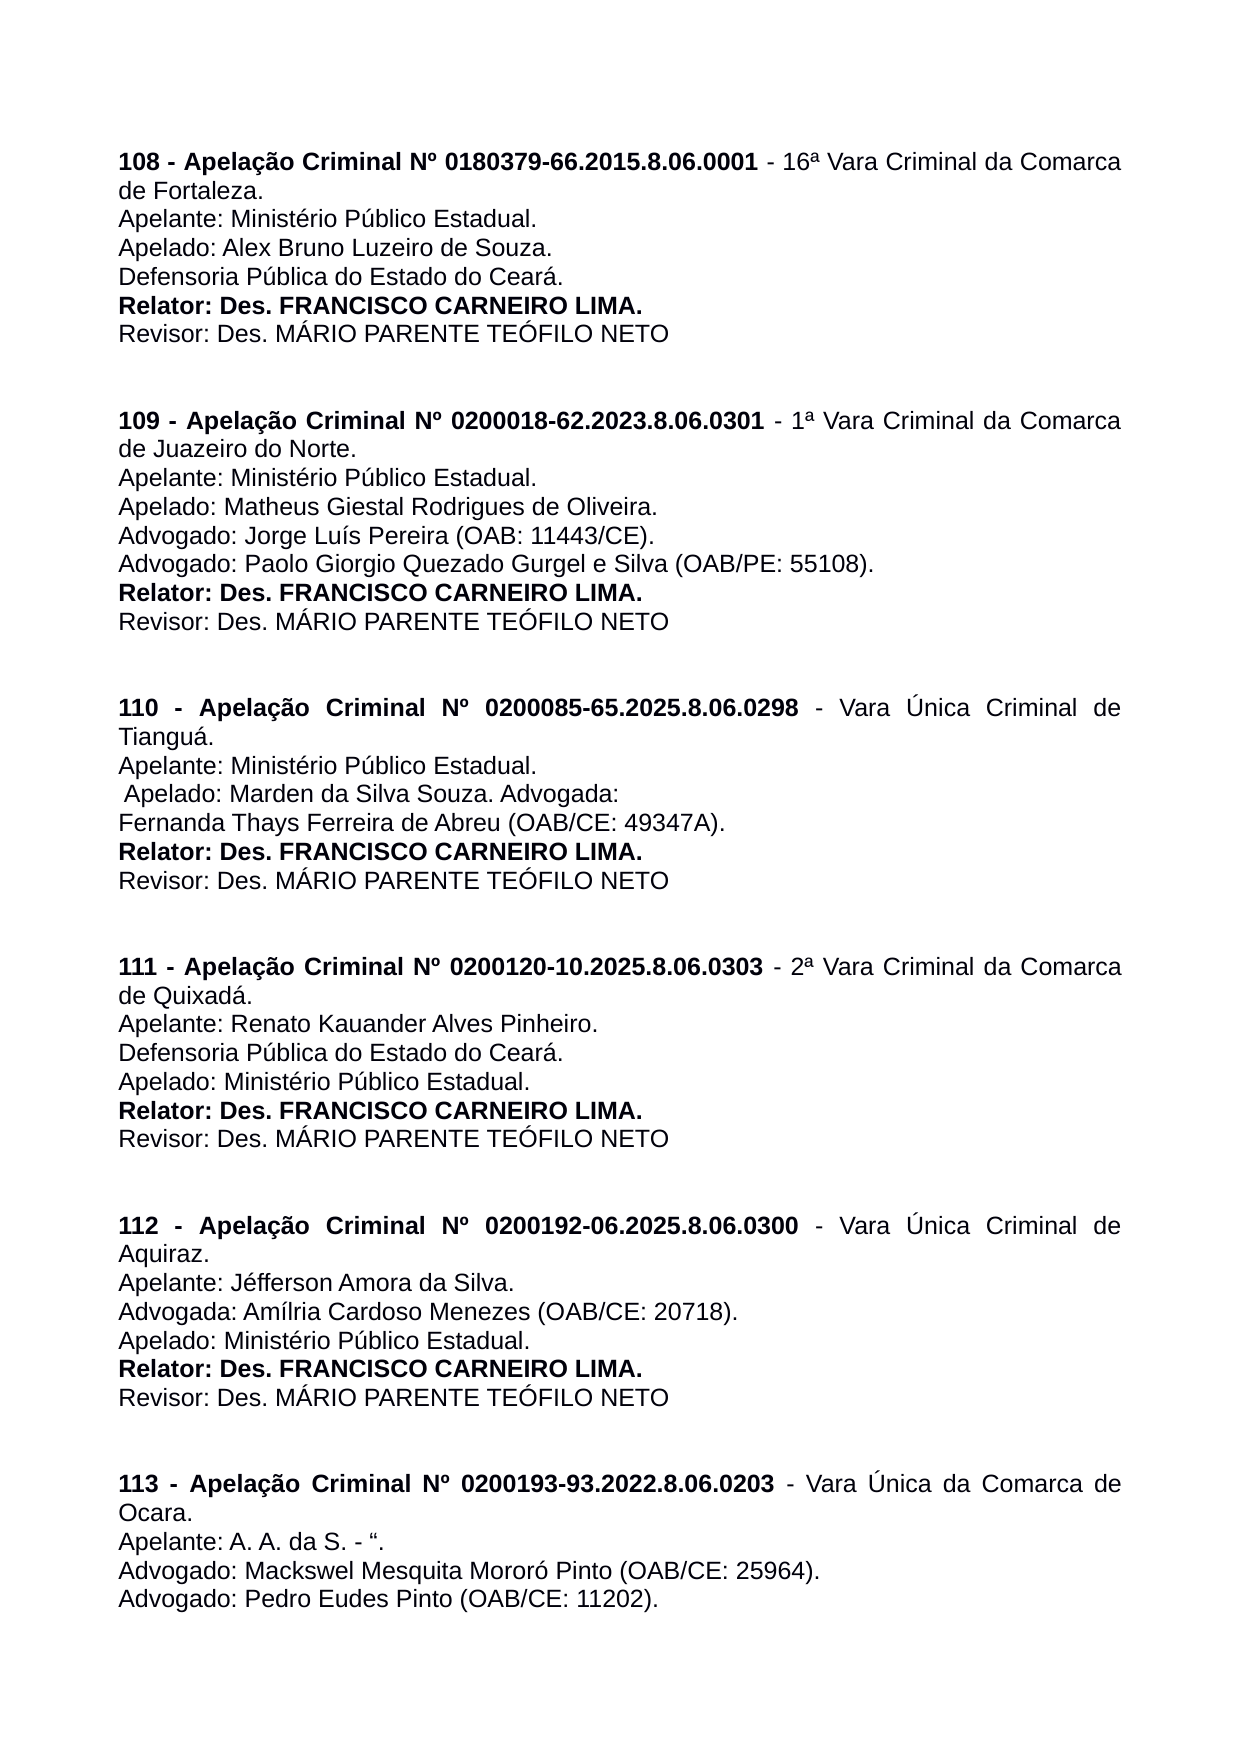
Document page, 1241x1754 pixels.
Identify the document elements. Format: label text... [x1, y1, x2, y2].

text Relator: Des. FRANCISCO CARNEIRO LIMA. [118, 578, 1122, 607]
text Apelado: Marden da Silva Souza. Advogada: [118, 779, 1122, 808]
text 108 - Apelação Criminal Nº 0180379-66.2015.8.06.0001 - 16ª Vara Criminal da Comarca de Fortaleza. [118, 147, 1122, 204]
text 113 - Apelação Criminal Nº 0200193-93.2022.8.06.0203 - Vara Única da Comarca de Ocara. [118, 1469, 1122, 1527]
text Relator: Des. FRANCISCO CARNEIRO LIMA. [118, 1354, 1122, 1383]
text Advogado: Paolo Giorgio Quezado Gurgel e Silva (OAB/PE: 55108). [118, 549, 1122, 578]
text Apelante: Jéfferson Amora da Silva. [118, 1268, 1122, 1297]
text Apelado: Matheus Giestal Rodrigues de Oliveira. [118, 492, 1122, 521]
text Advogada: Amílria Cardoso Menezes (OAB/CE: 20718). [118, 1297, 1122, 1326]
text Defensoria Pública do Estado do Ceará. [118, 1038, 1122, 1067]
text Apelante: Ministério Público Estadual. [118, 751, 1122, 779]
text Advogado: Jorge Luís Pereira (OAB: 11443/CE). [118, 521, 1122, 549]
text Apelante: Ministério Público Estadual. [118, 463, 1122, 492]
text Revisor: Des. MÁRIO PARENTE TEÓFILO NETO [118, 319, 1122, 348]
text Apelante: Renato Kauander Alves Pinheiro. [118, 1009, 1122, 1038]
text Relator: Des. FRANCISCO CARNEIRO LIMA. [118, 1096, 1122, 1124]
text Revisor: Des. MÁRIO PARENTE TEÓFILO NETO [118, 607, 1122, 636]
text Advogado: Pedro Eudes Pinto (OAB/CE: 11202). [118, 1584, 1122, 1613]
text Revisor: Des. MÁRIO PARENTE TEÓFILO NETO [118, 866, 1122, 894]
text Apelado: Ministério Público Estadual. [118, 1326, 1122, 1354]
text Relator: Des. FRANCISCO CARNEIRO LIMA. [118, 837, 1122, 866]
text 110 - Apelação Criminal Nº 0200085-65.2025.8.06.0298 - Vara Única Criminal de Tianguá. [118, 693, 1122, 751]
text 112 - Apelação Criminal Nº 0200192-06.2025.8.06.0300 - Vara Única Criminal de Aquiraz. [118, 1211, 1122, 1268]
text Relator: Des. FRANCISCO CARNEIRO LIMA. [118, 291, 1122, 319]
text 111 - Apelação Criminal Nº 0200120-10.2025.8.06.0303 - 2ª Vara Criminal da Comarca de Quixadá. [118, 952, 1122, 1009]
text Apelado: Alex Bruno Luzeiro de Souza. [118, 233, 1122, 262]
text Apelante: Ministério Público Estadual. [118, 204, 1122, 233]
text 109 - Apelação Criminal Nº 0200018-62.2023.8.06.0301 - 1ª Vara Criminal da Comarca de Juazeiro do Norte. [118, 406, 1122, 463]
text Fernanda Thays Ferreira de Abreu (OAB/CE: 49347A). [118, 808, 1122, 837]
text Defensoria Pública do Estado do Ceará. [118, 262, 1122, 291]
text Advogado: Mackswel Mesquita Mororó Pinto (OAB/CE: 25964). [118, 1556, 1122, 1584]
text Revisor: Des. MÁRIO PARENTE TEÓFILO NETO [118, 1383, 1122, 1412]
text Apelante: A. A. da S. - “. [118, 1527, 1122, 1556]
text Apelado: Ministério Público Estadual. [118, 1067, 1122, 1096]
text Revisor: Des. MÁRIO PARENTE TEÓFILO NETO [118, 1124, 1122, 1153]
